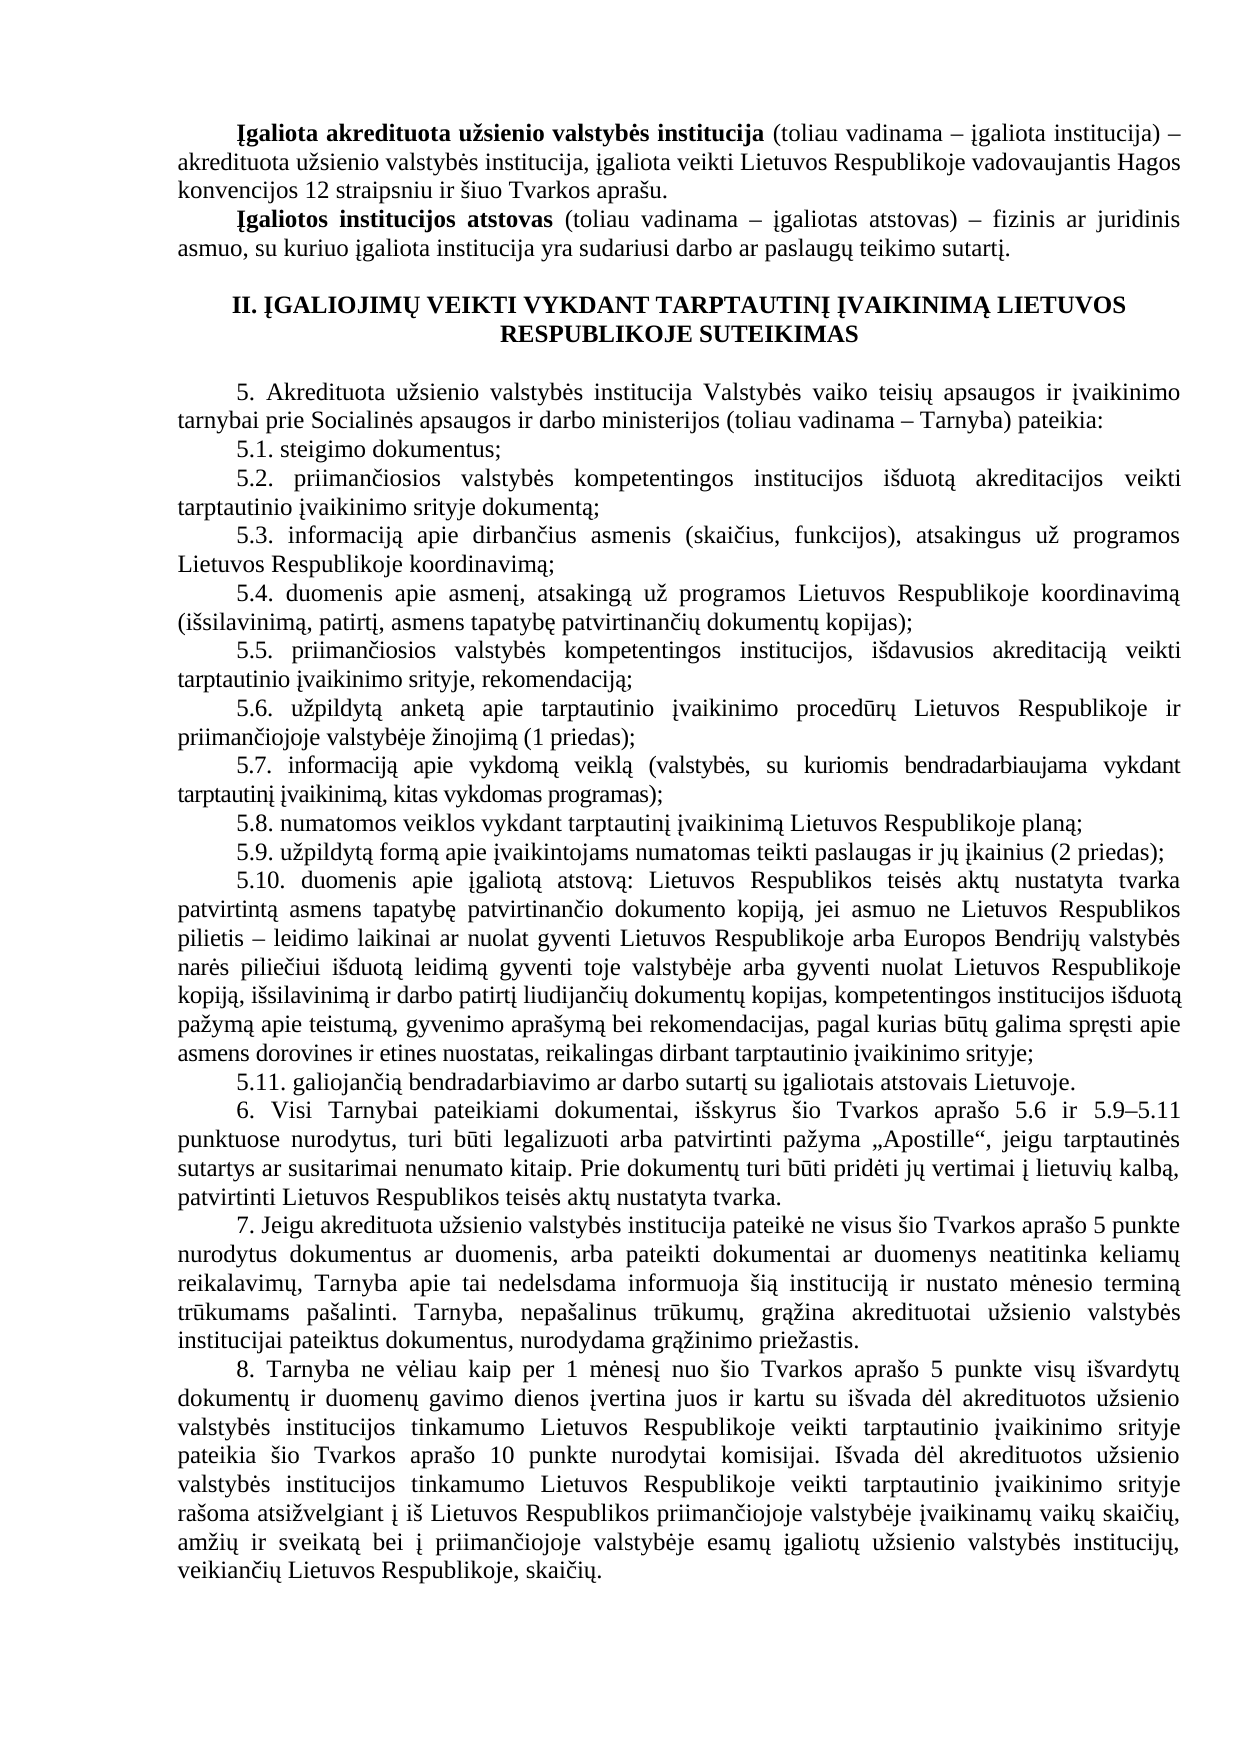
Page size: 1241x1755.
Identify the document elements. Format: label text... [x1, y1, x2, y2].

text 8. Tarnyba ne vėliau kaip per 1 mėnesį nuo šio Tvarkos aprašo 5 punkte visų išvardytų dokumentų ir duomenų gavimo dienos įvertina juos ir kartu su išvada dėl akredituotos užsienio valstybės institucijos tinkamumo Lietuvos Respublikoje veikti tarptautinio įvaikinimo srityje pateikia šio Tvarkos aprašo 10 punkte nurodytai komisijai. Išvada dėl akredituotos užsienio valstybės institucijos tinkamumo Lietuvos Respublikoje veikti tarptautinio įvaikinimo srityje rašoma atsižvelgiant į iš Lietuvos Respublikos priimančiojoje valstybėje įvaikinamų vaikų skaičių, amžių ir sveikatą bei į priimančiojoje valstybėje esamų įgaliotų užsienio valstybės institucijų, veikiančių Lietuvos Respublikoje, skaičių. [177, 1354, 1181, 1584]
text Įgaliota akredituota užsienio valstybės institucija (toliau vadinama – įgaliota institucija) – akredituota užsienio valstybės institucija, įgaliota veikti Lietuvos Respublikoje vadovaujantis Hagos konvencijos 12 straipsniu ir šiuo Tvarkos aprašu. [177, 118, 1181, 204]
text 5.5. priimančiosios valstybės kompetentingos institucijos, išdavusios akreditaciją veikti tarptautinio įvaikinimo srityje, rekomendaciją; [177, 636, 1181, 693]
text II. ĮGALIOJIMŲ VEIKTI VYKDANT TARPTAUTINĮ ĮVAIKINIMĄ LIETUVOS RESPUBLIKOJE SUTEIKIMAS [177, 291, 1181, 348]
text Įgaliotos institucijos atstovas (toliau vadinama – įgaliotas atstovas) – fizinis ar juridinis asmuo, su kuriuo įgaliota institucija yra sudariusi darbo ar paslaugų teikimo sutartį. [177, 204, 1181, 262]
text 5.9. užpildytą formą apie įvaikintojams numatomas teikti paslaugas ir jų įkainius (2 priedas); [177, 837, 1181, 866]
text 6. Visi Tarnybai pateikiami dokumentai, išskyrus šio Tvarkos aprašo 5.6 ir 5.9–5.11 punktuose nurodytus, turi būti legalizuoti arba patvirtinti pažyma „Apostille“, jeigu tarptautinės sutartys ar susitarimai nenumato kitaip. Prie dokumentų turi būti pridėti jų vertimai į lietuvių kalbą, patvirtinti Lietuvos Respublikos teisės aktų nustatyta tvarka. [177, 1096, 1181, 1211]
text 5.3. informaciją apie dirbančius asmenis (skaičius, funkcijos), atsakingus už programos Lietuvos Respublikoje koordinavimą; [177, 521, 1181, 578]
text 5.11. galiojančią bendradarbiavimo ar darbo sutartį su įgaliotais atstovais Lietuvoje. [177, 1067, 1181, 1096]
text 5.10. duomenis apie įgaliotą atstovą: Lietuvos Respublikos teisės aktų nustatyta tvarka patvirtintą asmens tapatybę patvirtinančio dokumento kopiją, jei asmuo ne Lietuvos Respublikos pilietis – leidimo laikinai ar nuolat gyventi Lietuvos Respublikoje arba Europos Bendrijų valstybės narės piliečiui išduotą leidimą gyventi toje valstybėje arba gyventi nuolat Lietuvos Respublikoje kopiją, išsilavinimą ir darbo patirtį liudijančių dokumentų kopijas, kompetentingos institucijos išduotą pažymą apie teistumą, gyvenimo aprašymą bei rekomendacijas, pagal kurias būtų galima spręsti apie asmens dorovines ir etines nuostatas, reikalingas dirbant tarptautinio įvaikinimo srityje; [177, 866, 1181, 1067]
text 5.6. užpildytą anketą apie tarptautinio įvaikinimo procedūrų Lietuvos Respublikoje ir priimančiojoje valstybėje žinojimą (1 priedas); [177, 693, 1181, 751]
text 7. Jeigu akredituota užsienio valstybės institucija pateikė ne visus šio Tvarkos aprašo 5 punkte nurodytus dokumentus ar duomenis, arba pateikti dokumentai ar duomenys neatitinka keliamų reikalavimų, Tarnyba apie tai nedelsdama informuoja šią instituciją ir nustato mėnesio terminą trūkumams pašalinti. Tarnyba, nepašalinus trūkumų, grąžina akredituotai užsienio valstybės institucijai pateiktus dokumentus, nurodydama grąžinimo priežastis. [177, 1211, 1181, 1354]
text 5.4. duomenis apie asmenį, atsakingą už programos Lietuvos Respublikoje koordinavimą (išsilavinimą, patirtį, asmens tapatybę patvirtinančių dokumentų kopijas); [177, 578, 1181, 636]
text 5.2. priimančiosios valstybės kompetentingos institucijos išduotą akreditacijos veikti tarptautinio įvaikinimo srityje dokumentą; [177, 463, 1181, 521]
text 5.7. informaciją apie vykdomą veiklą (valstybės, su kuriomis bendradarbiaujama vykdant tarptautinį įvaikinimą, kitas vykdomas programas); [177, 751, 1181, 808]
text 5. Akredituota užsienio valstybės institucija Valstybės vaiko teisių apsaugos ir įvaikinimo tarnybai prie Socialinės apsaugos ir darbo ministerijos (toliau vadinama – Tarnyba) pateikia: [177, 377, 1181, 434]
text 5.8. numatomos veiklos vykdant tarptautinį įvaikinimą Lietuvos Respublikoje planą; [177, 808, 1181, 837]
text 5.1. steigimo dokumentus; [177, 434, 1181, 463]
